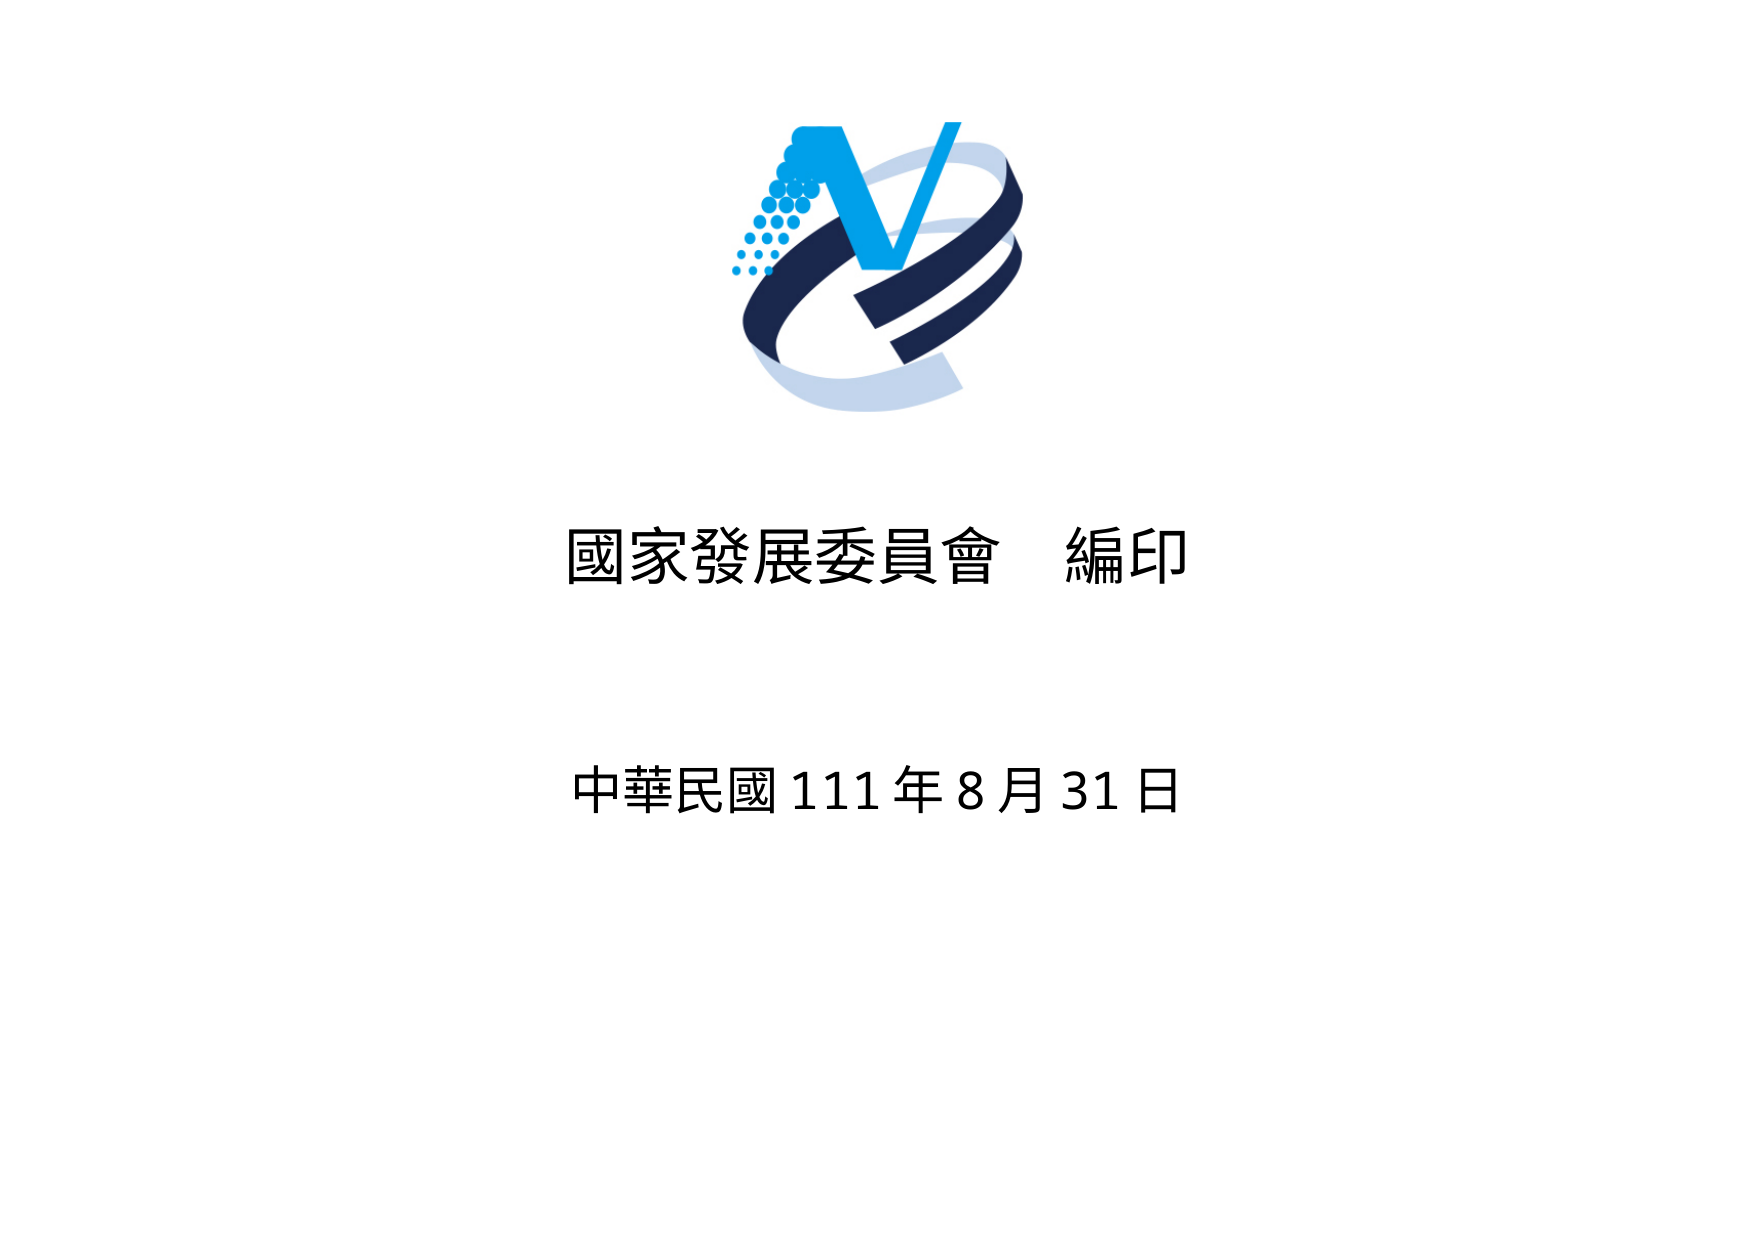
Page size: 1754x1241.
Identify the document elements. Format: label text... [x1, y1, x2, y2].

text 中華民國111年8月31日 [118, 714, 1636, 839]
text 國家發展委員會 編印 [118, 479, 1636, 604]
